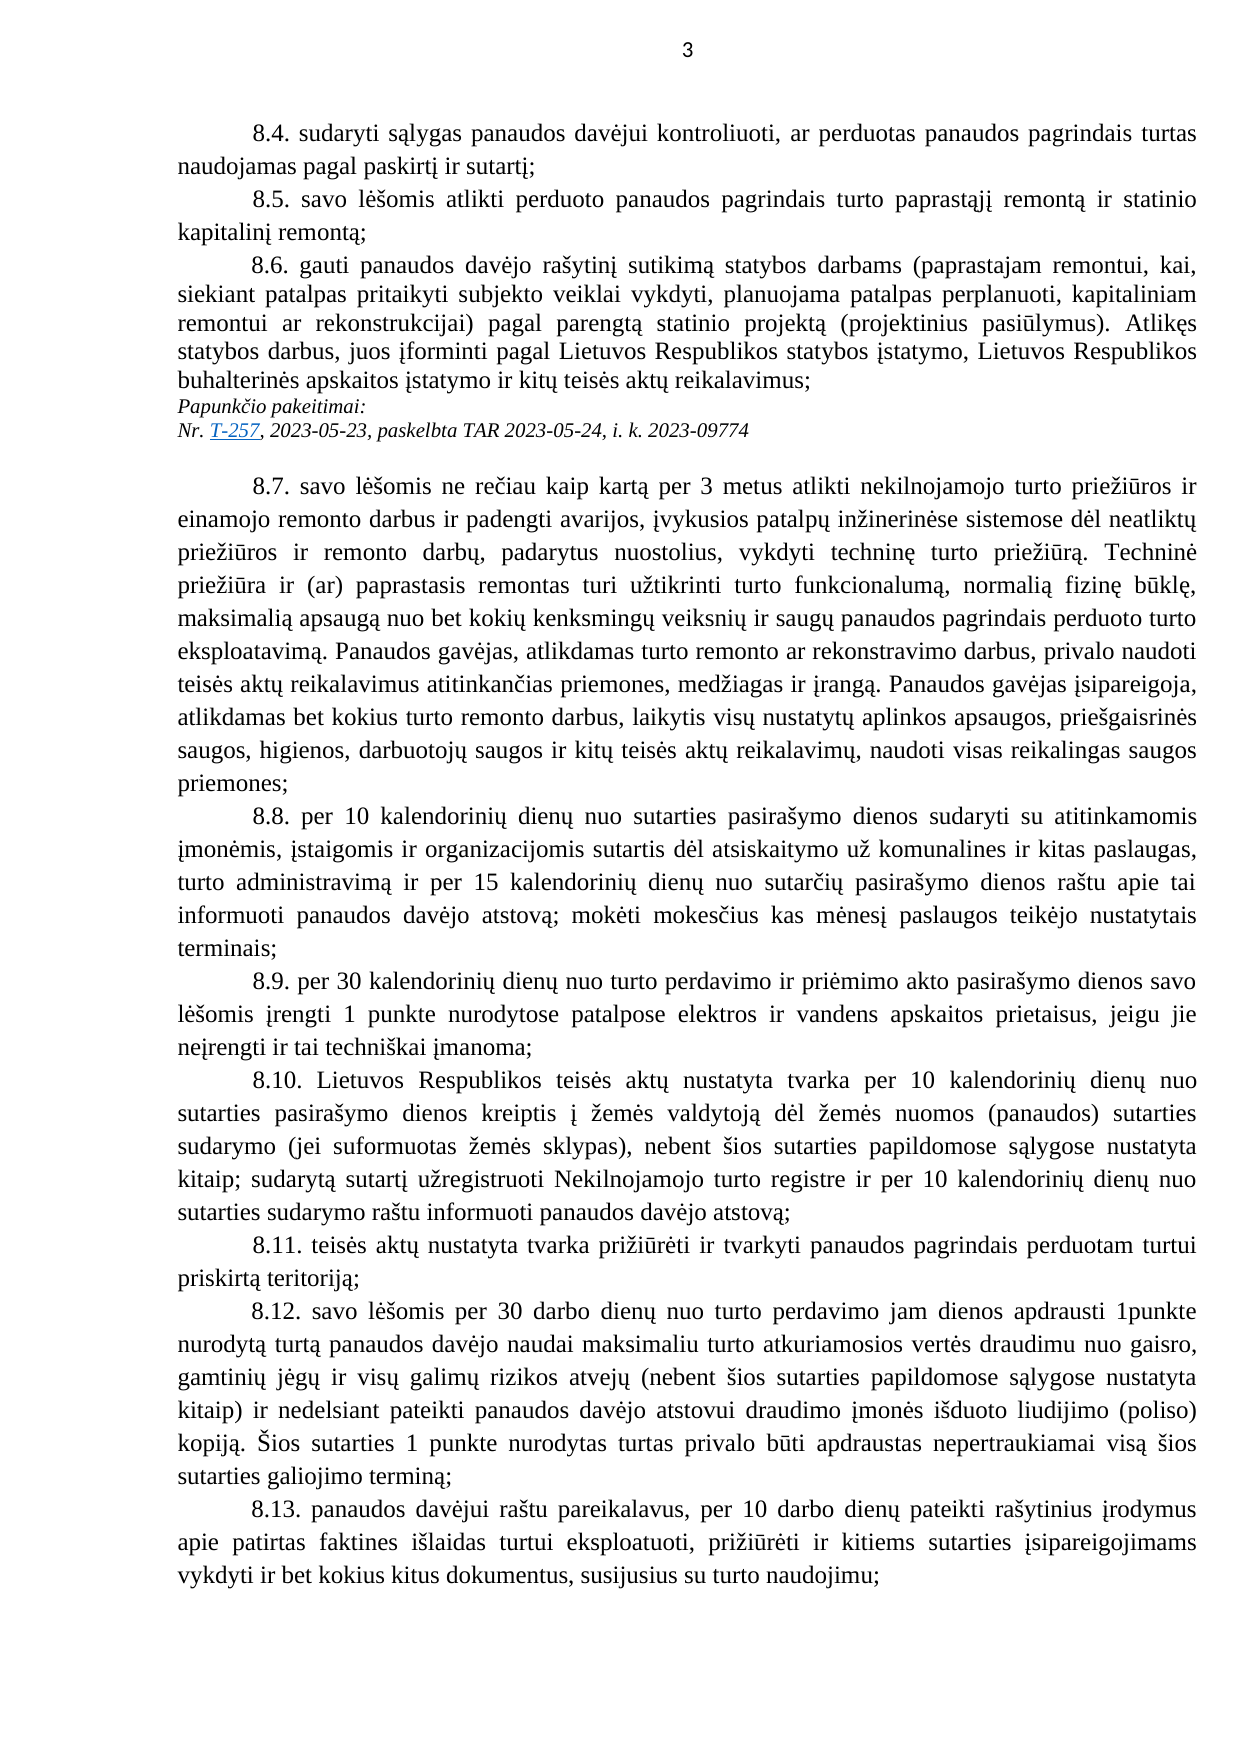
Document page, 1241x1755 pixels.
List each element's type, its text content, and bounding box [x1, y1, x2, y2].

text 8.12. savo lėšomis per 30 darbo dienų nuo turto perdavimo jam dienos apdrausti 1punkte nurodytą turtą panaudos davėjo naudai maksimaliu turto atkuriamosios vertės draudimu nuo gaisro, gamtinių jėgų ir visų galimų rizikos atvejų (nebent šios sutarties papildomose sąlygose nustatyta kitaip) ir nedelsiant pateikti panaudos davėjo atstovui draudimo įmonės išduoto liudijimo (poliso) kopiją. Šios sutarties 1 punkte nurodytas turtas privalo būti apdraustas nepertraukiamai visą šios sutarties galiojimo terminą; [177, 1296, 1198, 1490]
text 8.13. panaudos davėjui raštu pareikalavus, per 10 darbo dienų pateikti rašytinius įrodymus apie patirtas faktines išlaidas turtui eksploatuoti, prižiūrėti ir kitiems sutarties įsipareigojimams vykdyti ir bet kokius kitus dokumentus, susijusius su turto naudojimu; [177, 1494, 1198, 1589]
text 8.6. gauti panaudos davėjo rašytinį sutikimą statybos darbams (paprastajam remontui, kai, siekiant patalpas pritaikyti subjekto veiklai vykdyti, planuojama patalpas perplanuoti, kapitaliniam remontui ar rekonstrukcijai) pagal parengtą statinio projektą (projektinius pasiūlymus). Atlikęs statybos darbus, juos įforminti pagal Lietuvos Respublikos statybos įstatymo, Lietuvos Respublikos buhalterinės apskaitos įstatymo ir kitų teisės aktų reikalavimus; [177, 250, 1198, 394]
text Nr. T-257, 2023-05-23, paskelbta TAR 2023-05-24, i. k. 2023-09774 [177, 418, 1198, 442]
text 8.8. per 10 kalendorinių dienų nuo sutarties pasirašymo dienos sudaryti su atitinkamomis įmonėmis, įstaigomis ir organizacijomis sutartis dėl atsiskaitymo už komunalines ir kitas paslaugas, turto administravimą ir per 15 kalendorinių dienų nuo sutarčių pasirašymo dienos raštu apie tai informuoti panaudos davėjo atstovą; mokėti mokesčius kas mėnesį paslaugos teikėjo nustatytais terminais; [177, 801, 1198, 962]
text Papunkčio pakeitimai: [177, 394, 1198, 418]
text 8.11. teisės aktų nustatyta tvarka prižiūrėti ir tvarkyti panaudos pagrindais perduotam turtui priskirtą teritoriją; [177, 1230, 1198, 1292]
text 8.9. per 30 kalendorinių dienų nuo turto perdavimo ir priėmimo akto pasirašymo dienos savo lėšomis įrengti 1 punkte nurodytose patalpose elektros ir vandens apskaitos prietaisus, jeigu jie neįrengti ir tai techniškai įmanoma; [177, 966, 1198, 1061]
text 8.10. Lietuvos Respublikos teisės aktų nustatyta tvarka per 10 kalendorinių dienų nuo sutarties pasirašymo dienos kreiptis į žemės valdytoją dėl žemės nuomos (panaudos) sutarties sudarymo (jei suformuotas žemės sklypas), nebent šios sutarties papildomose sąlygose nustatyta kitaip; sudarytą sutartį užregistruoti Nekilnojamojo turto registre ir per 10 kalendorinių dienų nuo sutarties sudarymo raštu informuoti panaudos davėjo atstovą; [177, 1065, 1198, 1226]
text 8.4. sudaryti sąlygas panaudos davėjui kontroliuoti, ar perduotas panaudos pagrindais turtas naudojamas pagal paskirtį ir sutartį; [177, 118, 1198, 180]
text 8.7. savo lėšomis ne rečiau kaip kartą per 3 metus atlikti nekilnojamojo turto priežiūros ir einamojo remonto darbus ir padengti avarijos, įvykusios patalpų inžinerinėse sistemose dėl neatliktų priežiūros ir remonto darbų, padarytus nuostolius, vykdyti techninę turto priežiūrą. Techninė priežiūra ir (ar) paprastasis remontas turi užtikrinti turto funkcionalumą, normalią fizinę būklę, maksimalią apsaugą nuo bet kokių kenksmingų veiksnių ir saugų panaudos pagrindais perduoto turto eksploatavimą. Panaudos gavėjas, atlikdamas turto remonto ar rekonstravimo darbus, privalo naudoti teisės aktų reikalavimus atitinkančias priemones, medžiagas ir įrangą. Panaudos gavėjas įsipareigoja, atlikdamas bet kokius turto remonto darbus, laikytis visų nustatytų aplinkos apsaugos, priešgaisrinės saugos, higienos, darbuotojų saugos ir kitų teisės aktų reikalavimų, naudoti visas reikalingas saugos priemones; [177, 471, 1198, 797]
text 8.5. savo lėšomis atlikti perduoto panaudos pagrindais turto paprastąjį remontą ir statinio kapitalinį remontą; [177, 184, 1198, 246]
